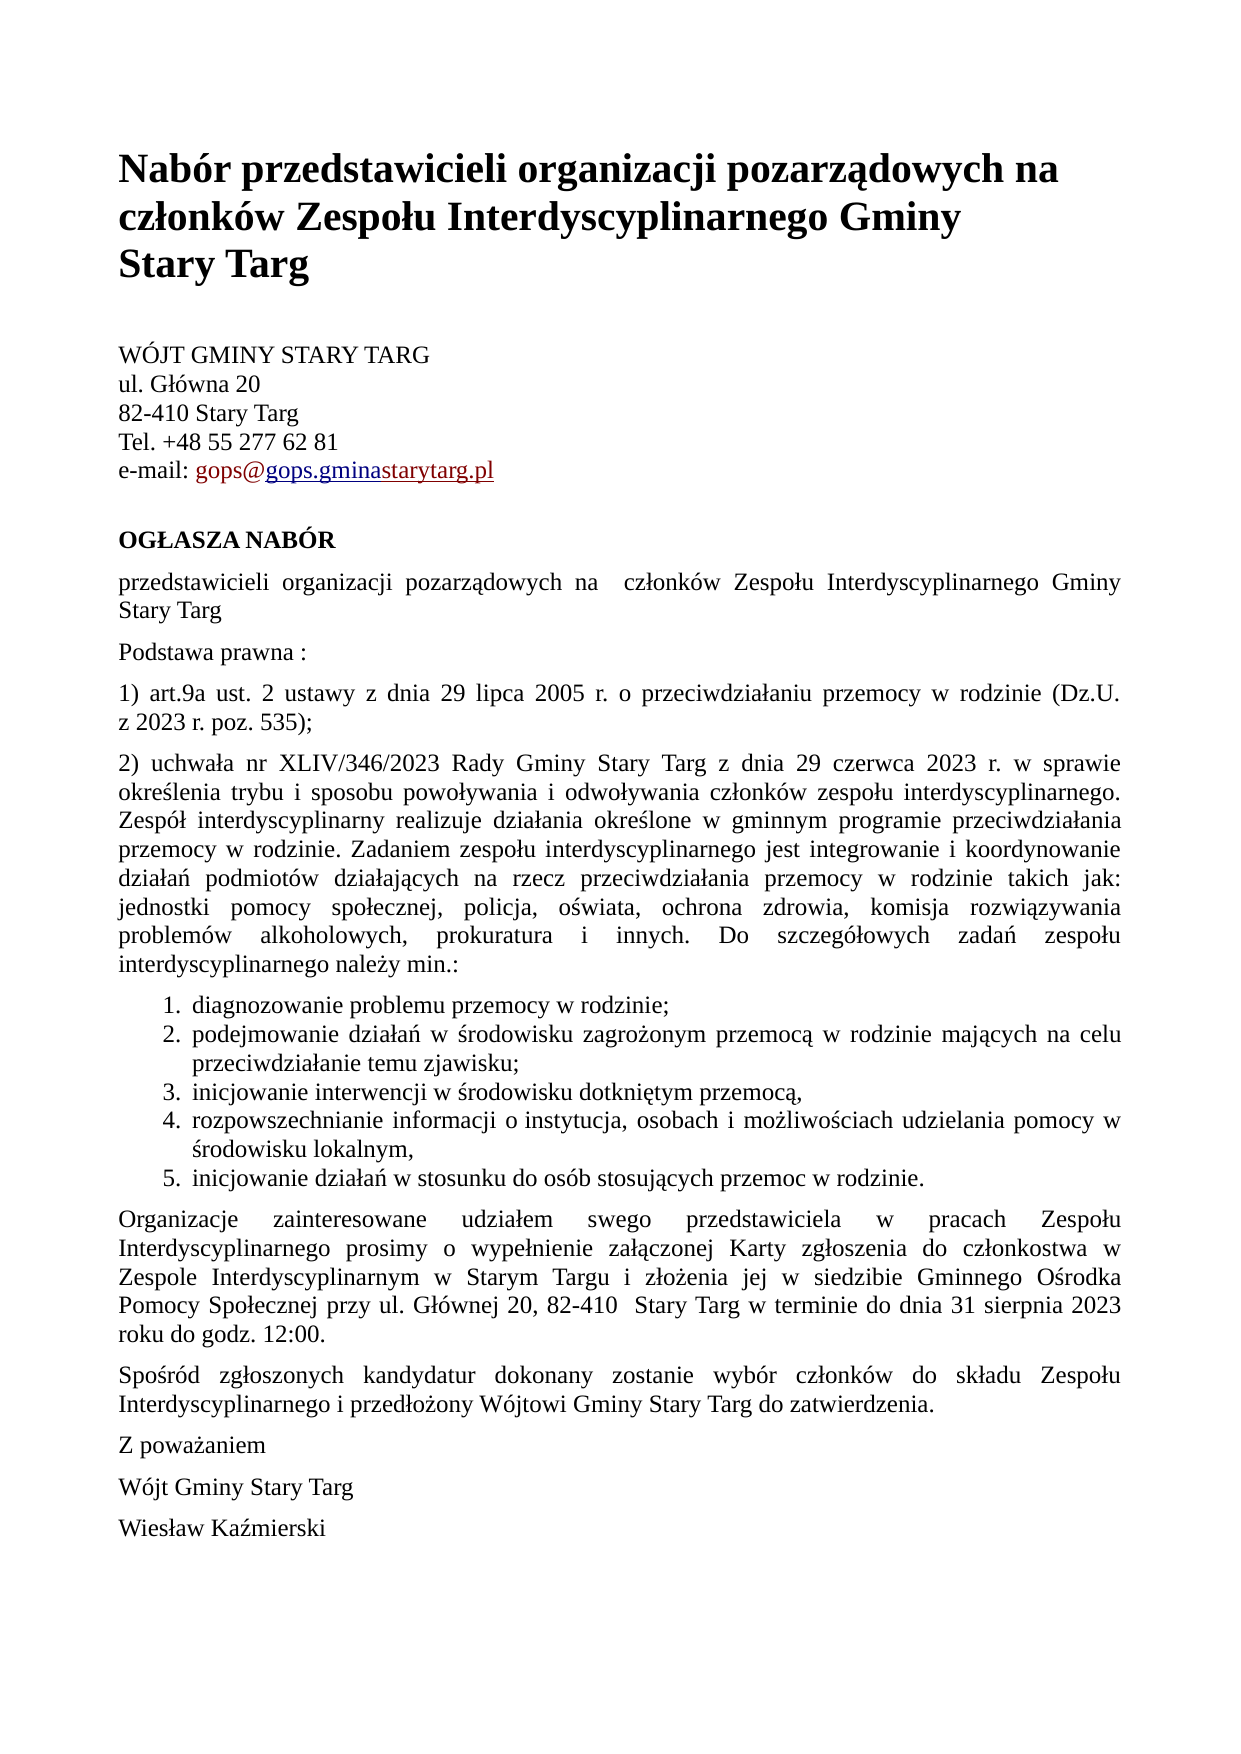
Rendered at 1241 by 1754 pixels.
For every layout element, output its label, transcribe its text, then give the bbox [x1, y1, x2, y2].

text 2) uchwała nr XLIV/346/2023 Rady Gminy Stary Targ z dnia 29 czerwca 2023 r. w sprawie określenia trybu i sposobu powoływania i odwoływania członków zespołu interdyscyplinarnego. Zespół interdyscyplinarny realizuje działania określone w gminnym programie przeciwdziałania przemocy w rodzinie. Zadaniem zespołu interdyscyplinarnego jest integrowanie i koordynowanie działań podmiotów działających na rzecz przeciwdziałania przemocy w rodzinie takich jak: jednostki pomocy społecznej, policja, oświata, ochrona zdrowia, komisja rozwiązywania problemów alkoholowych, prokuratura i innych. Do szczegółowych zadań zespołu interdyscyplinarnego należy min.: [118, 748, 1122, 978]
list podejmowanie działań w środowisku zagrożonym przemocą w rodzinie mających na celu przeciwdziałanie temu zjawisku; [162, 1019, 1122, 1077]
text OGŁASZA NABÓR [118, 497, 1122, 554]
text Z poważaniem [118, 1431, 1122, 1459]
text 1) art.9a ust. 2 ustawy z dnia 29 lipca 2005 r. o przeciwdziałaniu przemocy w rodzinie (Dz.U. z 2023 r. poz. 535); [118, 678, 1122, 736]
subtitle Nabór przedstawicieli organizacji pozarządowych na członków Zespołu Interdyscyplinarnego Gminy Stary Targ [118, 143, 1122, 287]
list inicjowanie interwencji w środowisku dotkniętym przemocą, [162, 1077, 1122, 1106]
text Wójt Gminy Stary Targ [118, 1472, 1122, 1501]
text WÓJT GMINY STARY TARG ul. Główna 20 82-410 Stary Targ Tel. +48 55 277 62 81 e-mail: gops@gops.gminastarytarg.pl [118, 341, 1122, 484]
list diagnozowanie problemu przemocy w rodzinie; [162, 991, 1122, 1019]
text Wiesław Kaźmierski [118, 1513, 1122, 1542]
text Organizacje zainteresowane udziałem swego przedstawiciela w pracach Zespołu Interdyscyplinarnego prosimy o wypełnienie załączonej Karty zgłoszenia do członkostwa w Zespole Interdyscyplinarnym w Starym Targu i złożenia jej w siedzibie Gminnego Ośrodka Pomocy Społecznej przy ul. Głównej 20, 82-410 Stary Targ w terminie do dnia 31 sierpnia 2023 roku do godz. 12:00. [118, 1204, 1122, 1348]
list inicjowanie działań w stosunku do osób stosujących przemoc w rodzinie. [162, 1163, 1122, 1192]
text Spośród zgłoszonych kandydatur dokonany zostanie wybór członków do składu Zespołu Interdyscyplinarnego i przedłożony Wójtowi Gminy Stary Targ do zatwierdzenia. [118, 1361, 1122, 1418]
text przedstawicieli organizacji pozarządowych na członków Zespołu Interdyscyplinarnego Gminy Stary Targ [118, 567, 1122, 624]
text Podstawa prawna : [118, 637, 1122, 666]
list rozpowszechnianie informacji o instytucja, osobach i możliwościach udzielania pomocy w środowisku lokalnym, [162, 1106, 1122, 1163]
